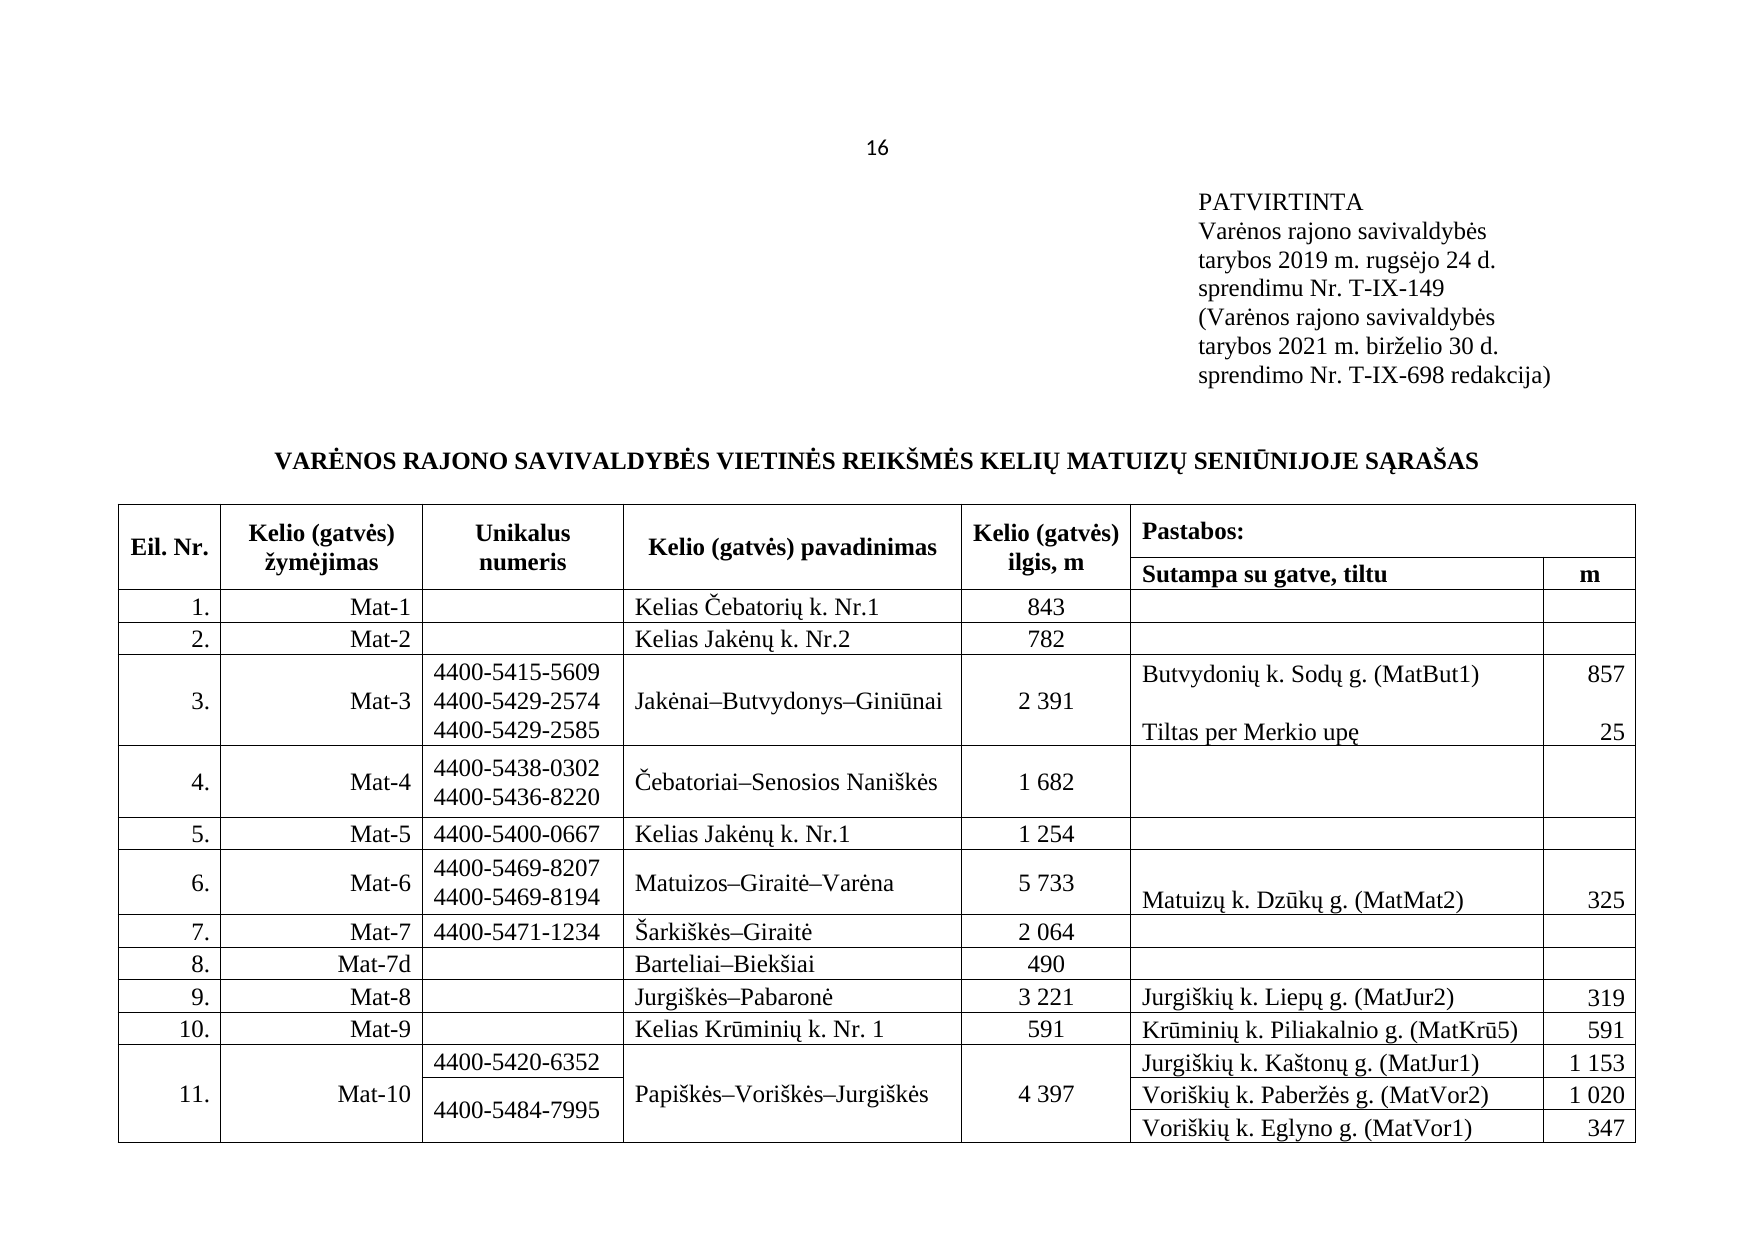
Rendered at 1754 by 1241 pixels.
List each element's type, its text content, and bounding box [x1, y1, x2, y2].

table_cell [1544, 818, 1635, 849]
text tarybos 2021 m. birželio 30 d. [1063, 331, 1636, 360]
table_cell 843 [962, 590, 1130, 622]
table_cell 347 [1544, 1110, 1635, 1142]
table_cell [423, 590, 623, 622]
table_cell 4 397 [962, 1045, 1130, 1142]
table_cell 6. [119, 850, 220, 914]
table_cell Jakėnai–Butvydonys–Giniūnai [624, 655, 961, 745]
table_cell 3. [119, 655, 220, 745]
table_cell 9. [119, 980, 220, 1012]
table_cell 7. [119, 915, 220, 947]
text sprendimo Nr. T-IX-698 redakcija) [1063, 360, 1636, 388]
table_cell [1131, 623, 1543, 654]
table_cell Mat-1 [221, 590, 422, 622]
table_cell 11. [119, 1045, 220, 1142]
table_cell Kelias Čebatorių k. Nr.1 [624, 590, 961, 622]
text tarybos 2019 m. rugsėjo 24 d. [1063, 245, 1636, 273]
table_cell 5. [119, 818, 220, 849]
table_cell Mat-4 [221, 746, 422, 817]
table_cell 2 064 [962, 915, 1130, 947]
table_cell 10. [119, 1013, 220, 1044]
table_cell [1131, 948, 1543, 979]
table_cell 4400-5400-0667 [423, 818, 623, 849]
table_cell [1131, 818, 1543, 849]
table_cell Krūminių k. Piliakalnio g. (MatKrū5) [1131, 1013, 1543, 1044]
table_cell 4. [119, 746, 220, 817]
table_cell Matuizos–Giraitė–Varėna [624, 850, 961, 914]
table_cell 319 [1544, 980, 1635, 1012]
table_cell Mat-2 [221, 623, 422, 654]
table_cell 325 [1544, 850, 1635, 914]
table_header Kelio (gatvės) ilgis, m [962, 505, 1130, 589]
table_cell Papiškės–Voriškės–Jurgiškės [624, 1045, 961, 1142]
table_cell [1544, 948, 1635, 979]
table_header Kelio (gatvės) pavadinimas [624, 505, 961, 589]
table_cell Jurgiškių k. Liepų g. (MatJur2) [1131, 980, 1543, 1012]
table_cell Jurgiškės–Pabaronė [624, 980, 961, 1012]
table_cell 4400-5438-0302 4400-5436-8220 [423, 746, 623, 817]
table_cell 8. [119, 948, 220, 979]
table_cell Sutampa su gatve, tiltu [1131, 558, 1543, 589]
text sprendimu Nr. T-IX-149 [1063, 273, 1636, 302]
table_cell Mat-5 [221, 818, 422, 849]
table_cell m [1544, 558, 1635, 589]
table_header Kelio (gatvės) žymėjimas [221, 505, 422, 589]
table_cell Mat-8 [221, 980, 422, 1012]
table_cell [1544, 623, 1635, 654]
table_cell 1 020 [1544, 1078, 1635, 1109]
table_cell 857 25 [1544, 655, 1635, 745]
table_cell Mat-9 [221, 1013, 422, 1044]
table_cell Čebatoriai–Senosios Naniškės [624, 746, 961, 817]
table_cell 4400-5420-6352 [423, 1045, 623, 1077]
table_header Eil. Nr. [119, 505, 220, 589]
table_cell 1 682 [962, 746, 1130, 817]
table_cell Voriškių k. Eglyno g. (MatVor1) [1131, 1110, 1543, 1142]
table_cell Barteliai–Biekšiai [624, 948, 961, 979]
table_cell [1131, 746, 1543, 817]
table_cell 4400-5415-5609 4400-5429-2574 4400-5429-2585 [423, 655, 623, 745]
table_cell [1544, 915, 1635, 947]
table_cell [1544, 590, 1635, 622]
table_cell Kelias Jakėnų k. Nr.2 [624, 623, 961, 654]
table_cell 3 221 [962, 980, 1130, 1012]
table_cell 1 153 [1544, 1045, 1635, 1077]
table_cell Mat-6 [221, 850, 422, 914]
text Varėnos rajono savivaldybės [1063, 216, 1636, 245]
table_cell 1 254 [962, 818, 1130, 849]
table_cell 591 [962, 1013, 1130, 1044]
table_cell Jurgiškių k. Kaštonų g. (MatJur1) [1131, 1045, 1543, 1077]
text (Varėnos rajono savivaldybės [1063, 302, 1636, 331]
table_cell [423, 948, 623, 979]
table_cell 4400-5484-7995 [423, 1078, 623, 1142]
table_cell Kelias Krūminių k. Nr. 1 [624, 1013, 961, 1044]
table_cell Butvydonių k. Sodų g. (MatBut1) Tiltas per Merkio upę [1131, 655, 1543, 745]
table_cell [423, 623, 623, 654]
table_cell [1131, 590, 1543, 622]
table_cell 782 [962, 623, 1130, 654]
table_header Pastabos: [1131, 505, 1635, 557]
table_cell [423, 980, 623, 1012]
table_cell 5 733 [962, 850, 1130, 914]
table_cell 2. [119, 623, 220, 654]
table_cell [1544, 746, 1635, 817]
table_cell Mat-10 [221, 1045, 422, 1142]
table_cell 2 391 [962, 655, 1130, 745]
table_cell [1131, 915, 1543, 947]
table_cell 490 [962, 948, 1130, 979]
table_header Unikalus numeris [423, 505, 623, 589]
table_cell Matuizų k. Dzūkų g. (MatMat2) [1131, 850, 1543, 914]
table_cell Kelias Jakėnų k. Nr.1 [624, 818, 961, 849]
table_cell Voriškių k. Paberžės g. (MatVor2) [1131, 1078, 1543, 1109]
text PATVIRTINTA [1063, 187, 1636, 216]
table_cell 1. [119, 590, 220, 622]
table_cell [423, 1013, 623, 1044]
table_cell Mat-7 [221, 915, 422, 947]
table_cell Mat-7d [221, 948, 422, 979]
table_cell 4400-5469-8207 4400-5469-8194 [423, 850, 623, 914]
table_cell 591 [1544, 1013, 1635, 1044]
table_cell Šarkiškės–Giraitė [624, 915, 961, 947]
text VARĖNOS RAJONO SAVIVALDYBĖS VIETINĖS REIKŠMĖS KELIŲ MATUIZŲ SENIŪNIJOJE SĄRAŠAS [118, 446, 1636, 475]
table_cell 4400-5471-1234 [423, 915, 623, 947]
table_cell Mat-3 [221, 655, 422, 745]
